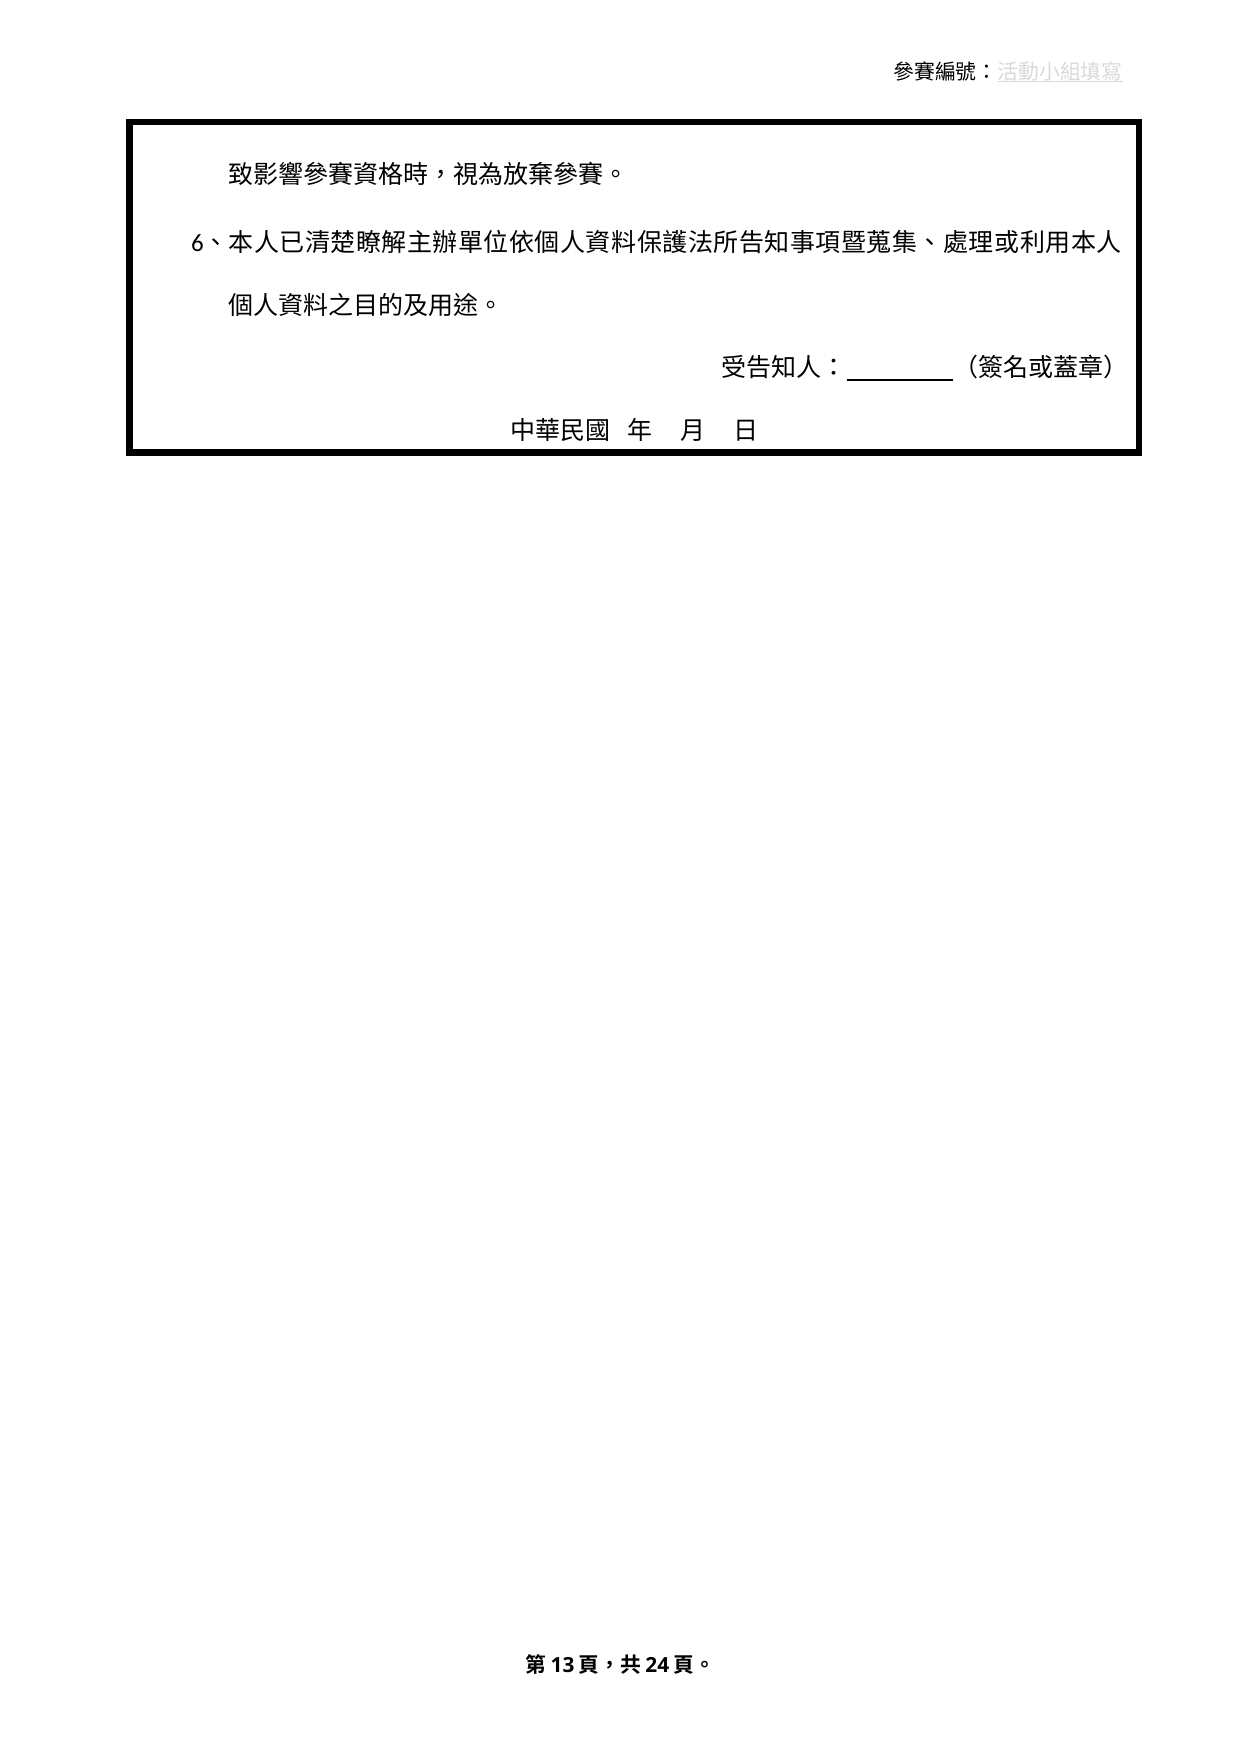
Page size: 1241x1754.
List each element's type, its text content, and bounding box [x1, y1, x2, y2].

table_header 致影響參賽資格時，視為放棄參賽。 本人已清楚瞭解主辦單位依個人資料保護法所告知事項暨蒐集、處理或利用本人個人資料之目的及用途。 受告知人： （簽名或蓋章） 中華民國 年 月 日 [133, 125, 1136, 449]
